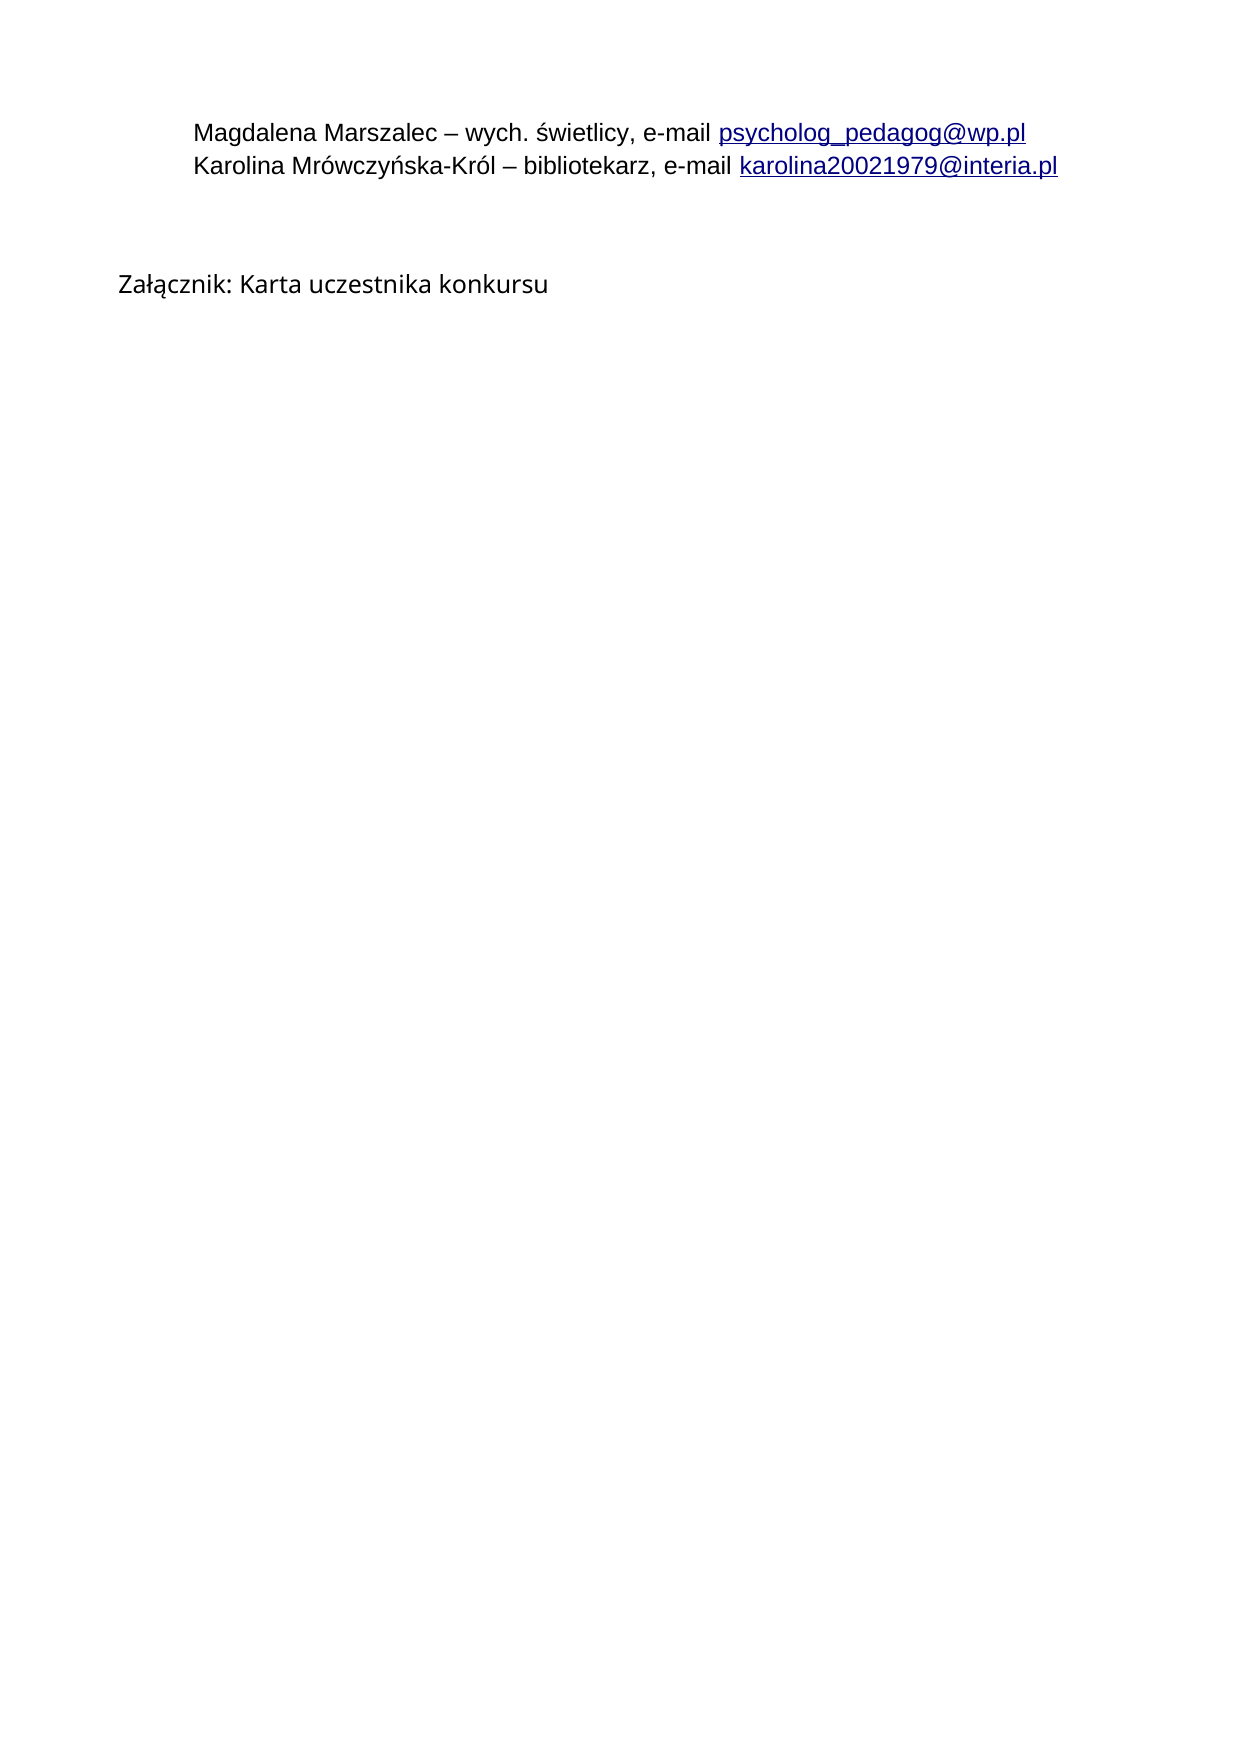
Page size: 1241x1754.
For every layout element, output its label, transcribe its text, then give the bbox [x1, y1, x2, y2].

list Karolina Mrówczyńska-Król – bibliotekarz, e-mail karolina20021979@interia.pl [156, 151, 1122, 180]
list Magdalena Marszalec – wych. świetlicy, e-mail psycholog_pedagog@wp.pl [156, 118, 1122, 147]
text Załącznik: Karta uczestnika konkursu [118, 267, 1122, 301]
